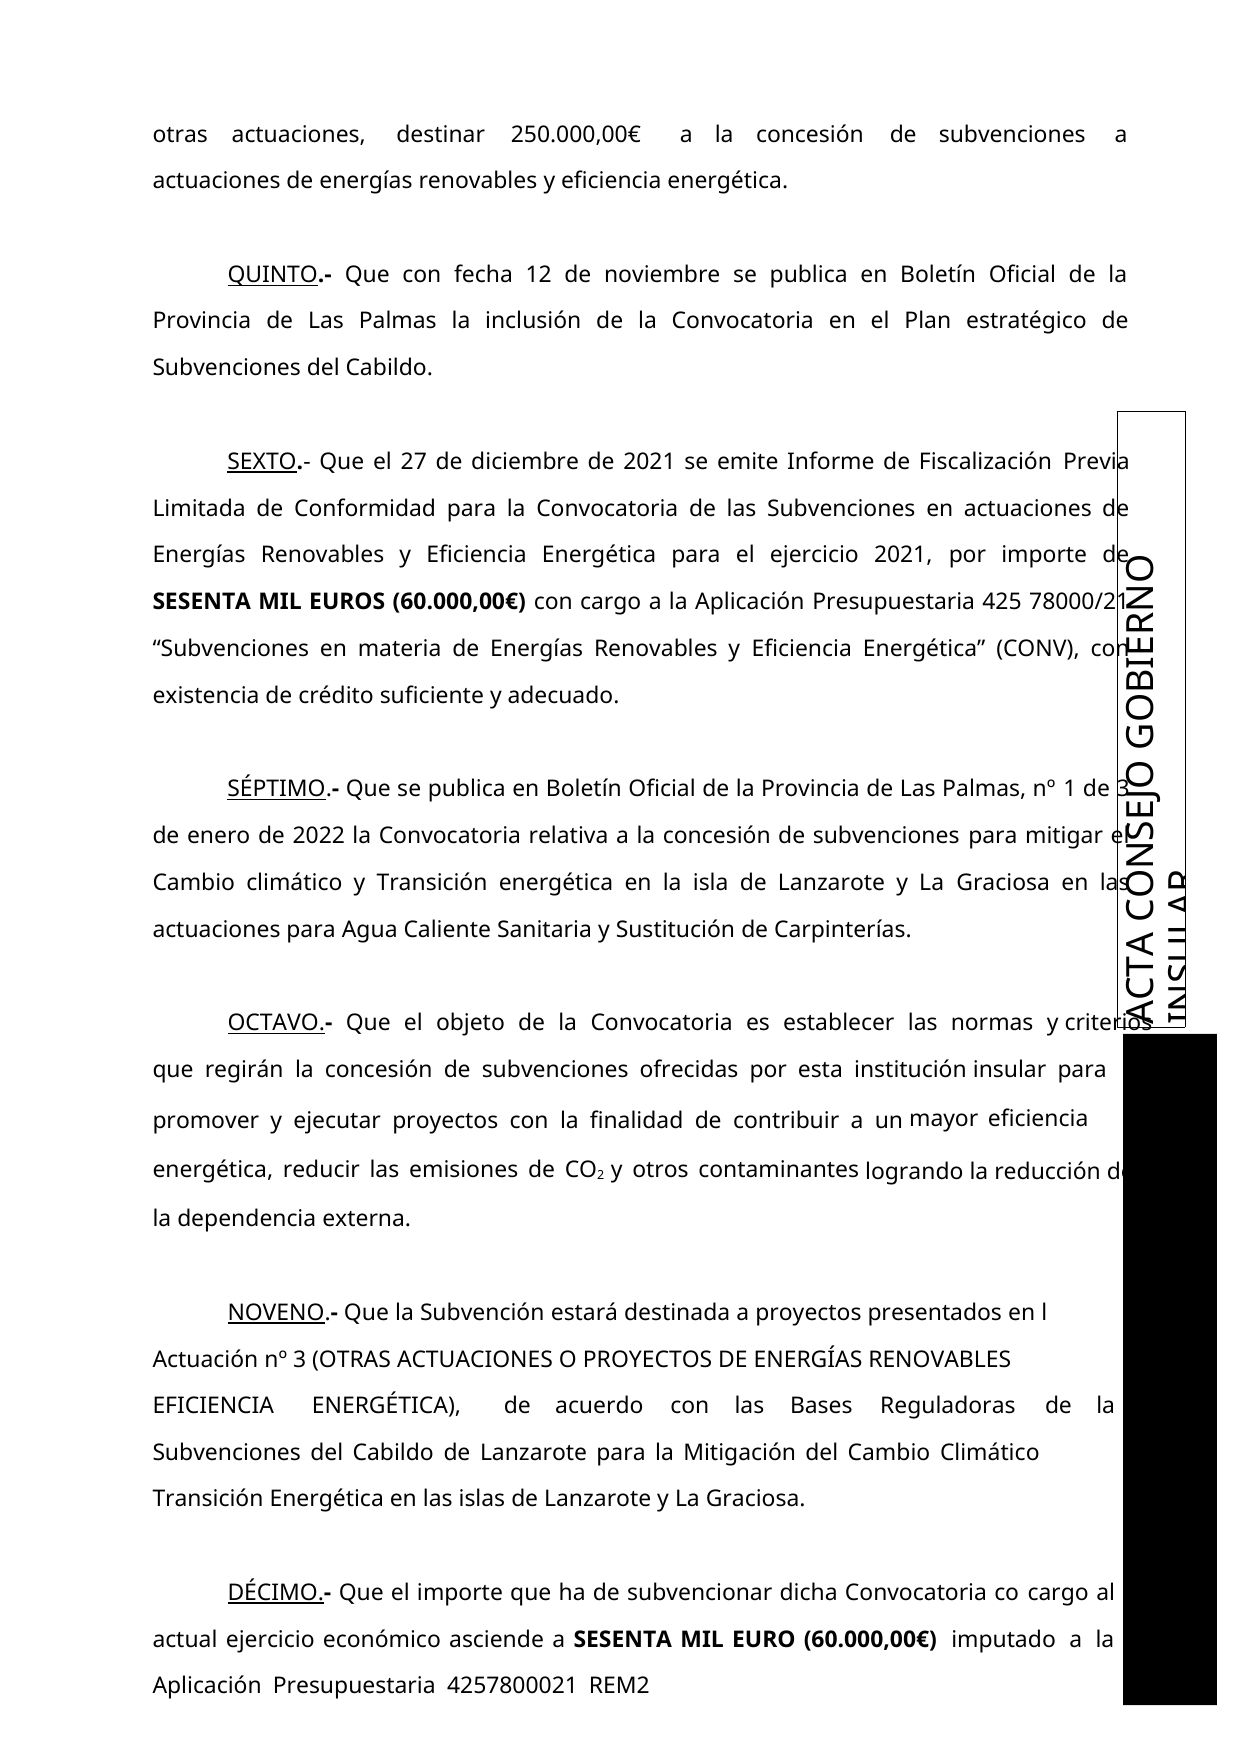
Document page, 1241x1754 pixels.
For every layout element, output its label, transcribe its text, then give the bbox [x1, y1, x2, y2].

text SÉPTIMO.- Que se publica en Boletín Oficial de la Provincia de Las Palmas, nº 1 de 3 de enero de 2022 la Convocatoria relativa a la concesión de subvenciones para mitigar el Cambio climático y Transición energética en la isla de Lanzarote y La Graciosa en las actuaciones para Agua Caliente Sanitaria y Sustitución de Carpinterías. [152, 772, 1129, 944]
text NOVENO.- Que la Subvención estará destinada a proyectos presentados en l Actuación nº 3 (OTRAS ACTUACIONES O PROYECTOS DE ENERGÍAS RENOVABLES [152, 1296, 1153, 1374]
text OCTAVO.- Que el objeto de la Convocatoria es establecer las normas y criterios que regirán la concesión de subvenciones ofrecidas por esta institución insular para promover y ejecutar proyectos con la finalidad de contribuir a un mayor eficiencia energética, reducir las emisiones de CO2 y otros contaminantes logrando la reducción de la dependencia externa. [152, 1006, 1153, 1233]
text ACTA CONSEJO GOBIERNO INSULAR [1118, 414, 1183, 1027]
text otras actuaciones, destinar 250.000,00€ a la concesión de subvenciones a actuaciones de energías renovables y eficiencia energética. [152, 118, 1129, 196]
text EFICIENCIA ENERGÉTICA), de acuerdo con las Bases Reguladoras de la Subvenciones del Cabildo de Lanzarote para la Mitigación del Cambio Climático Transición Energética en las islas de Lanzarote y La Graciosa. [152, 1389, 1117, 1513]
text SEXTO.- Que el 27 de diciembre de 2021 se emite Informe de Fiscalización Previa Limitada de Conformidad para la Convocatoria de las Subvenciones en actuaciones de Energías Renovables y Eficiencia Energética para el ejercicio 2021, por importe de SESENTA MIL EUROS (60.000,00€) con cargo a la Aplicación Presupuestaria 425 78000/21 “Subvenciones en materia de Energías Renovables y Eficiencia Energética” (CONV), con existencia de crédito suficiente y adecuado. [152, 444, 1129, 710]
text DÉCIMO.- Que el importe que ha de subvencionar dicha Convocatoria co cargo al actual ejercicio económico asciende a SESENTA MIL EURO (60.000,00€) imputado a la Aplicación Presupuestaria 4257800021 REM2 [152, 1576, 1114, 1701]
text QUINTO.- Que con fecha 12 de noviembre se publica en Boletín Oficial de la Provincia de Las Palmas la inclusión de la Convocatoria en el Plan estratégico de Subvenciones del Cabildo. [152, 258, 1129, 382]
